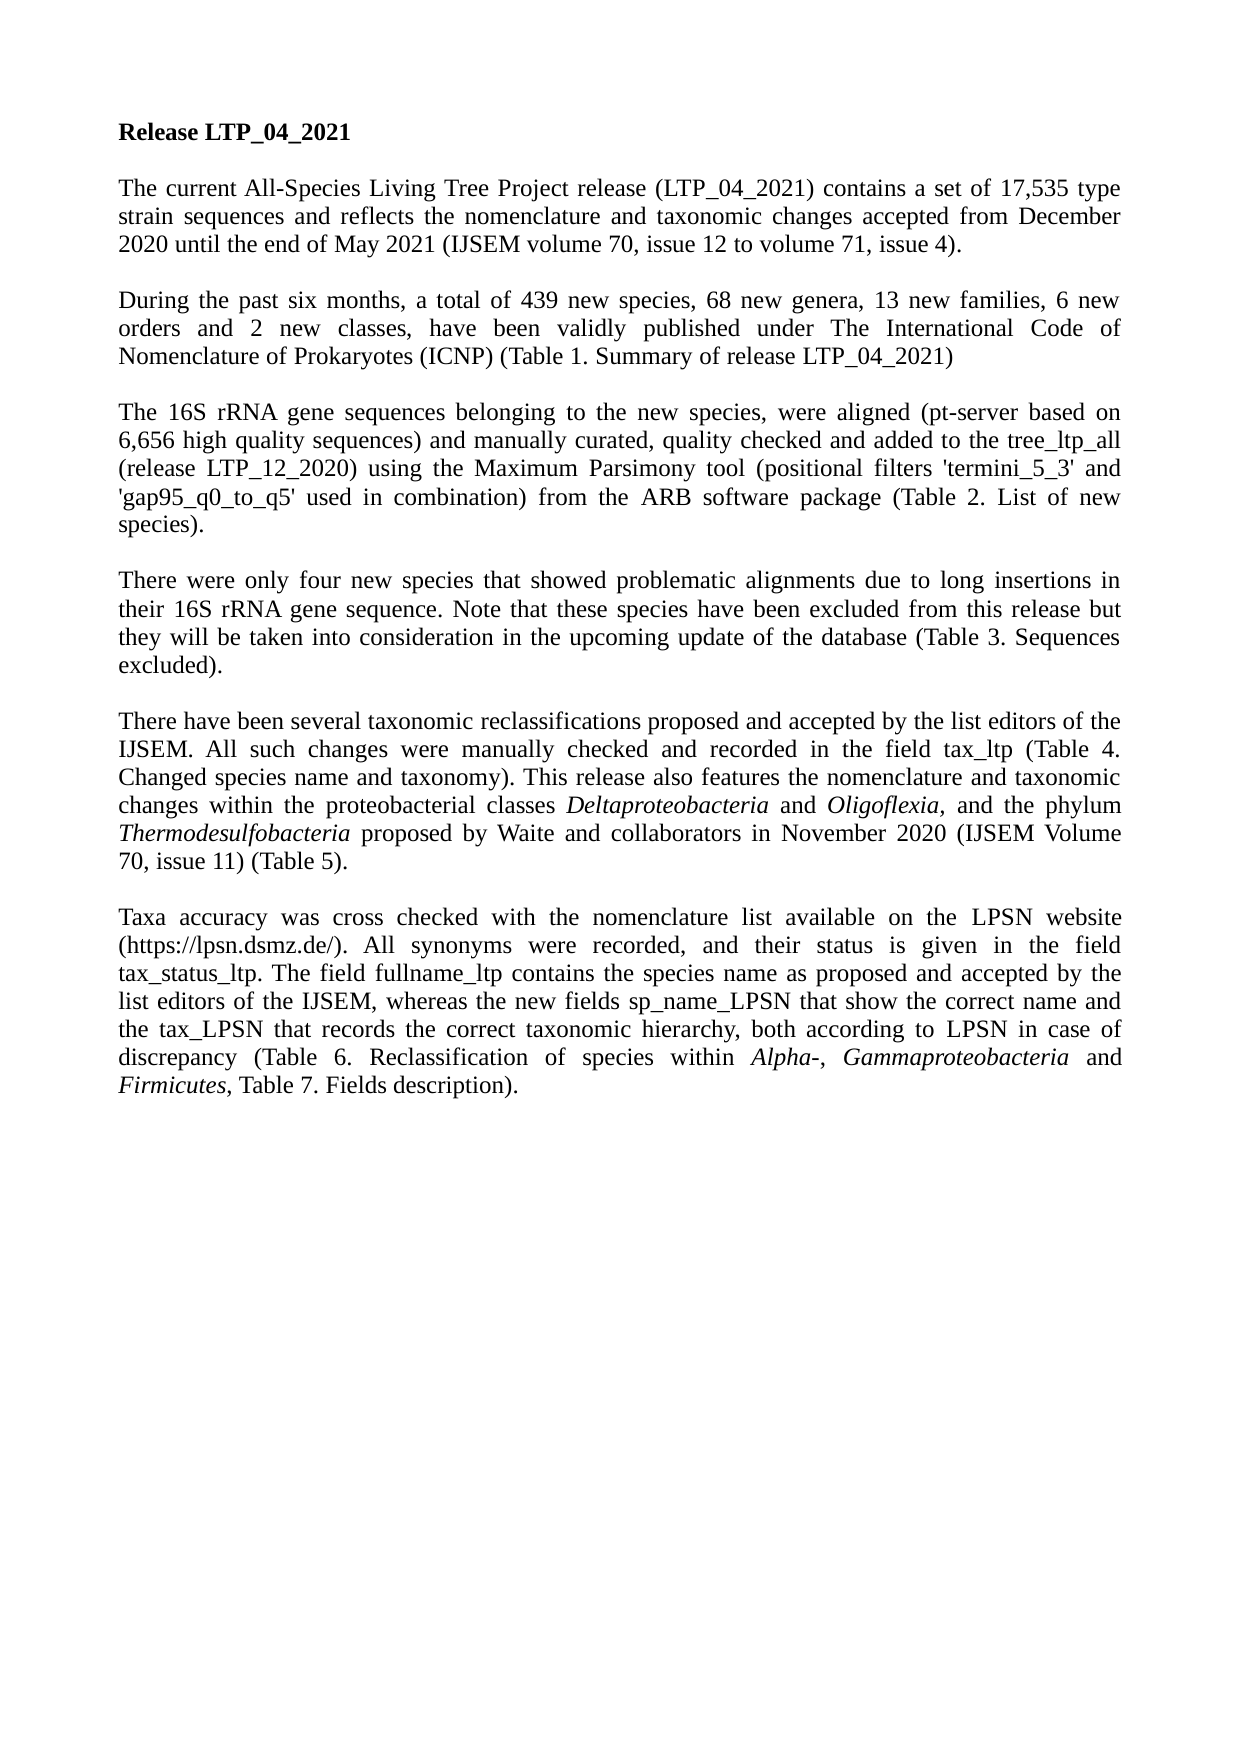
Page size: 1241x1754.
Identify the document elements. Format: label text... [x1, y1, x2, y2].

text The 16S rRNA gene sequences belonging to the new species, were aligned (pt-server based on 6,656 high quality sequences) and manually curated, quality checked and added to the tree_ltp_all (release LTP_12_2020) using the Maximum Parsimony tool (positional filters 'termini_5_3' and 'gap95_q0_to_q5' used in combination) from the ARB software package (Table 2. List of new species). [118, 398, 1122, 538]
text During the past six months, a total of 439 new species, 68 new genera, 13 new families, 6 new orders and 2 new classes, have been validly published under The International Code of Nomenclature of Prokaryotes (ICNP) (Table 1. Summary of release LTP_04_2021) [118, 286, 1122, 370]
text Taxa accuracy was cross checked with the nomenclature list available on the LPSN website (https://lpsn.dsmz.de/). All synonyms were recorded, and their status is given in the field tax_status_ltp. The field fullname_ltp contains the species name as proposed and accepted by the list editors of the IJSEM, whereas the new fields sp_name_LPSN that show the correct name and the tax_LPSN that records the correct taxonomic hierarchy, both according to LPSN in case of discrepancy (Table 6. Reclassification of species within Alpha-, Gammaproteobacteria and Firmicutes, Table 7. Fields description). [118, 903, 1122, 1099]
text There were only four new species that showed problematic alignments due to long insertions in their 16S rRNA gene sequence. Note that these species have been excluded from this release but they will be taken into consideration in the upcoming update of the database (Table 3. Sequences excluded). [118, 566, 1122, 678]
text The current All-Species Living Tree Project release (LTP_04_2021) contains a set of 17,535 type strain sequences and reflects the nomenclature and taxonomic changes accepted from December 2020 until the end of May 2021 (IJSEM volume 70, issue 12 to volume 71, issue 4). [118, 174, 1122, 258]
text There have been several taxonomic reclassifications proposed and accepted by the list editors of the IJSEM. All such changes were manually checked and recorded in the field tax_ltp (Table 4. Changed species name and taxonomy). This release also features the nomenclature and taxonomic changes within the proteobacterial classes Deltaproteobacteria and Oligoflexia, and the phylum Thermodesulfobacteria proposed by Waite and collaborators in November 2020 (IJSEM Volume 70, issue 11) (Table 5). [118, 707, 1122, 875]
text Release LTP_04_2021 [118, 118, 1122, 146]
